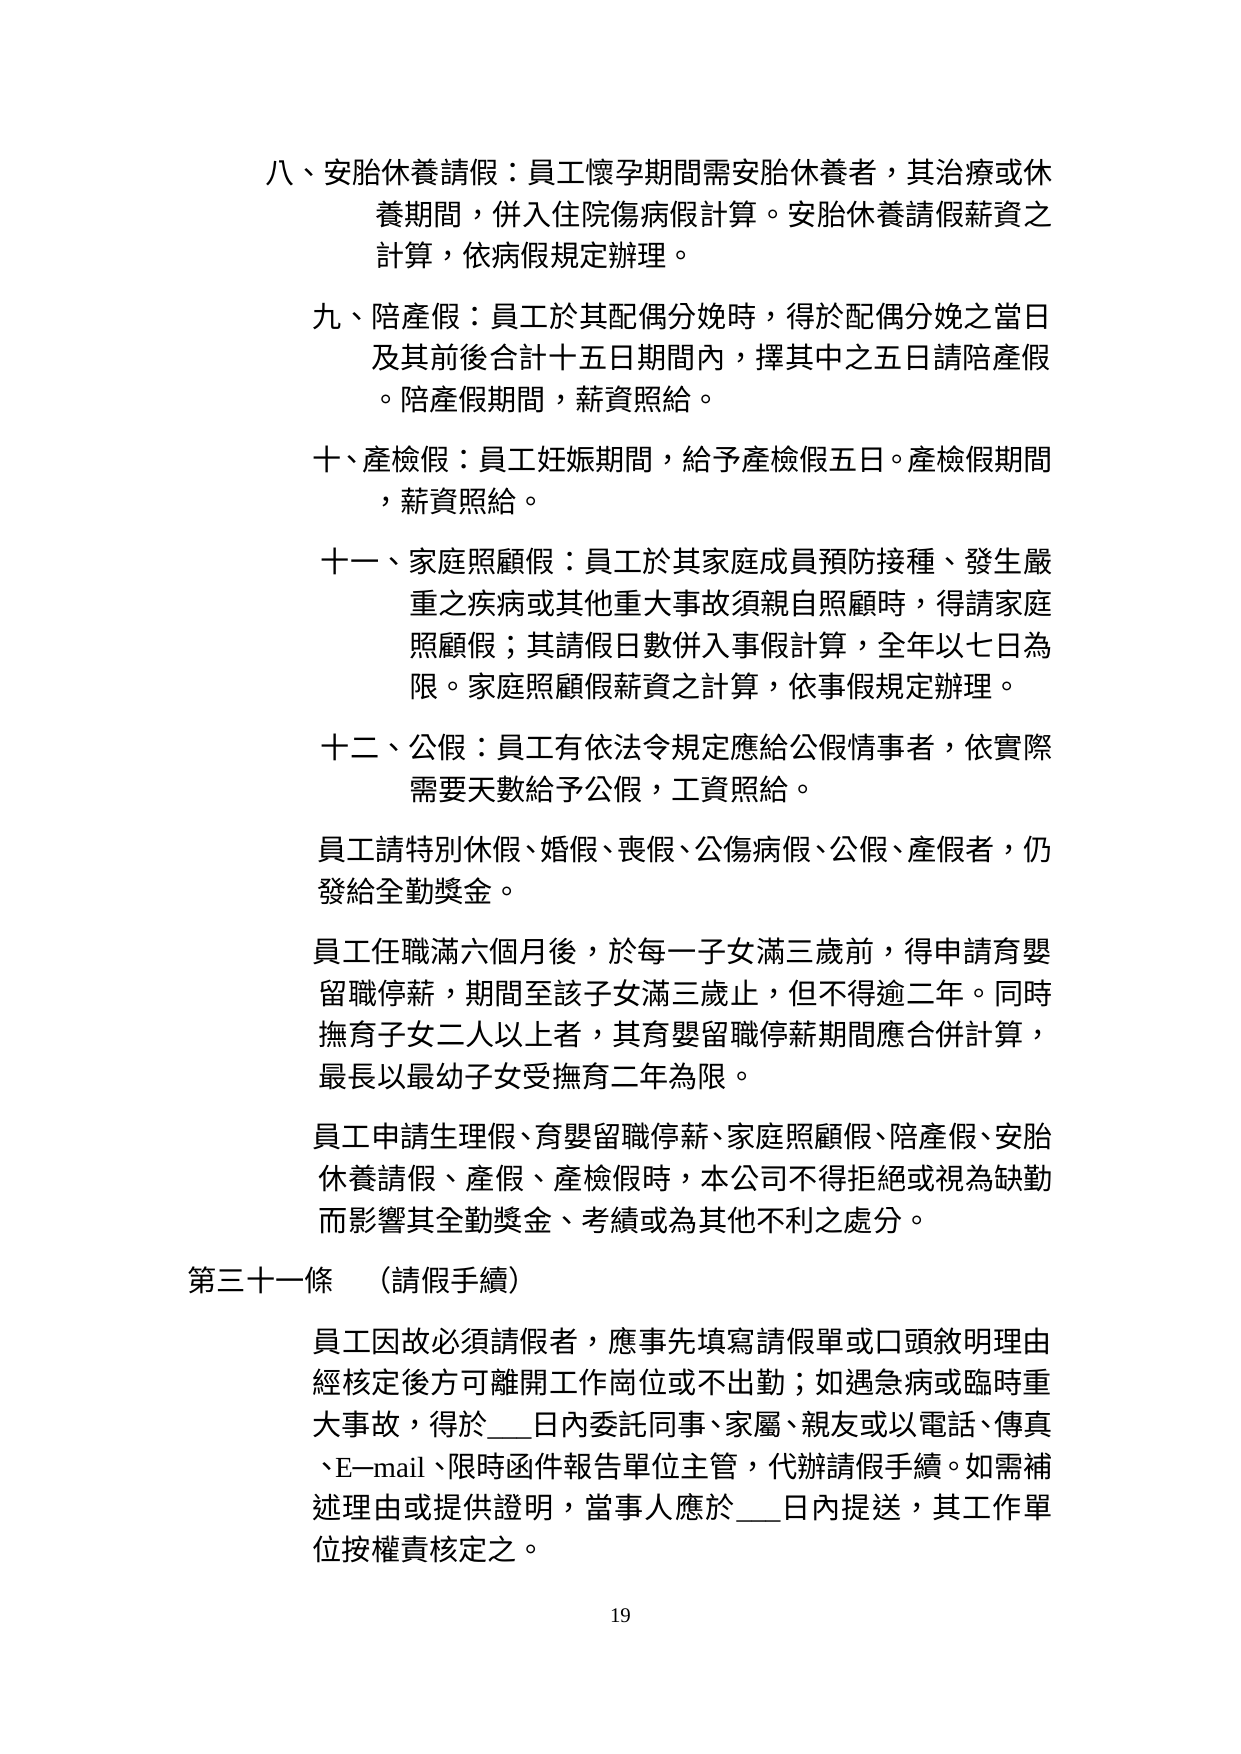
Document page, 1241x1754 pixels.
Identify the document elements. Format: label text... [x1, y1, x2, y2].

text 十二、公假：員工有依法令規定應給公假情事者，依實際需要天數給予公假，工資照給。 [321, 725, 1053, 808]
text 九、陪產假：員工於其配偶分娩時，得於配偶分娩之當日及其前後合計十五日期間內，擇其中之五日請陪產假。陪產假期間，薪資照給。 [312, 294, 1053, 419]
text 員工任職滿六個月後，於每一子女滿三歲前，得申請育嬰留職停薪，期間至該子女滿三歲止，但不得逾二年。同時撫育子女二人以上者，其育嬰留職停薪期間應合併計算，最長以最幼子女受撫育二年為限。 [312, 929, 1053, 1096]
text 員工申請生理假、育嬰留職停薪、家庭照顧假、陪產假、安胎休養請假、產假、產檢假時，本公司不得拒絕或視為缺勤而影響其全勤獎金、考績或為其他不利之處分。 [312, 1114, 1053, 1239]
text 員工因故必須請假者，應事先填寫請假單或口頭敘明理由經核定後方可離開工作崗位或不出勤；如遇急病或臨時重大事故，得於___日內委託同事、家屬、親友或以電話、傳真、E─mail、限時函件報告單位主管，代辦請假手續。如需補述理由或提供證明，當事人應於___日內提送，其工作單位按權責核定之。 [312, 1319, 1053, 1569]
text 員工請特別休假、婚假、喪假、公傷病假、公假、產假者，仍發給全勤獎金。 [317, 827, 1053, 910]
text 第三十一條 （請假手續） [187, 1258, 1053, 1300]
text 八、安胎休養請假：員工懷孕期間需安胎休養者，其治療或休養期間，併入住院傷病假計算。安胎休養請假薪資之計算，依病假規定辦理。 [206, 150, 1053, 275]
text 十、產檢假：員工妊娠期間，給予產檢假五日。產檢假期間，薪資照給。 [312, 437, 1053, 521]
text 十一、家庭照顧假：員工於其家庭成員預防接種、發生嚴重之疾病或其他重大事故須親自照顧時，得請家庭照顧假；其請假日數併入事假計算，全年以七日為限。家庭照顧假薪資之計算，依事假規定辦理。 [321, 539, 1053, 706]
